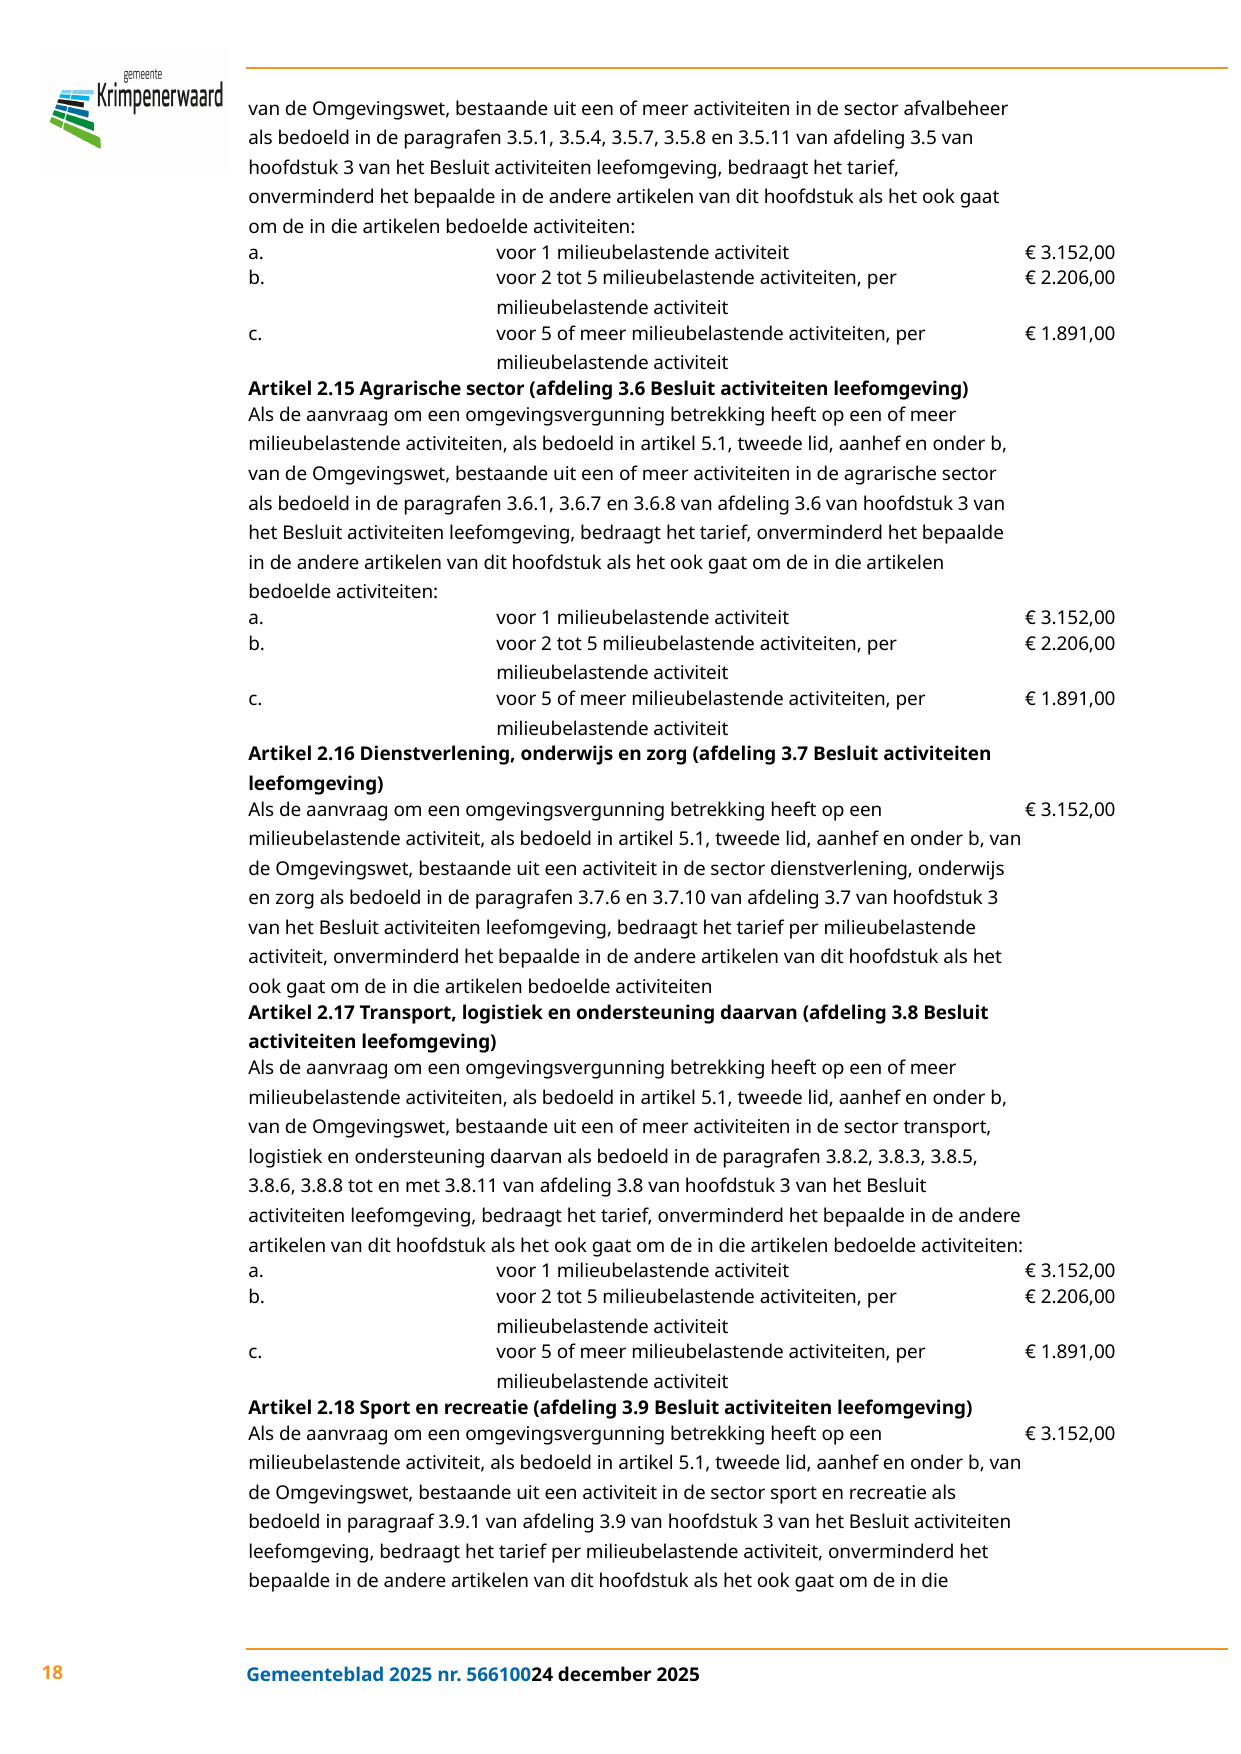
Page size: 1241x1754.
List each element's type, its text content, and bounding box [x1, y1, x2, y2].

table_cell b. [248, 630, 496, 685]
table_cell a. [248, 1258, 496, 1283]
table_cell Als de aanvraag om een omgevingsvergunning betrekking heeft op een of meer milieubelastende activiteiten, als bedoeld in artikel 5.1, tweede lid, aanhef en onder b, van de Omgevingswet, bestaande uit een of meer activiteiten in de sector transport, logistiek en ondersteuning daarvan als bedoeld in de paragrafen 3.8.2, 3.8.3, 3.8.5, 3.8.6, 3.8.8 tot en met 3.8.11 van afdeling 3.8 van hoofdstuk 3 van het Besluit activiteiten leefomgeving, bedraagt het tarief, onverminderd het bepaalde in de andere artikelen van dit hoofdstuk als het ook gaat om de in die artikelen bedoelde activiteiten: [248, 1054, 1025, 1258]
table_cell € 3.152,00 [1025, 1420, 1152, 1593]
table_cell van de Omgevingswet, bestaande uit een of meer activiteiten in de sector afvalbeheer als bedoeld in de paragrafen 3.5.1, 3.5.4, 3.5.7, 3.5.8 en 3.5.11 van afdeling 3.5 van hoofdstuk 3 van het Besluit activiteiten leefomgeving, bedraagt het tarief, onverminderd het bepaalde in de andere artikelen van dit hoofdstuk als het ook gaat om de in die artikelen bedoelde activiteiten: [248, 95, 1025, 239]
table_cell voor 5 of meer milieubelastende activiteiten, per milieubelastende activiteit [496, 685, 1025, 741]
table_cell [1025, 401, 1152, 604]
table_cell a. [248, 604, 496, 630]
table_cell b. [248, 265, 496, 320]
table_cell voor 5 of meer milieubelastende activiteiten, per milieubelastende activiteit [496, 320, 1025, 375]
table_cell Artikel 2.15 Agrarische sector (afdeling 3.6 Besluit activiteiten leefomgeving) [248, 375, 1025, 401]
table_cell voor 1 milieubelastende activiteit [496, 239, 1025, 264]
table_cell c. [248, 320, 496, 375]
table_cell b. [248, 1283, 496, 1339]
table_cell Artikel 2.17 Transport, logistiek en ondersteuning daarvan (afdeling 3.8 Besluit activiteiten leefomgeving) [248, 999, 1025, 1054]
table_cell € 1.891,00 [1025, 685, 1152, 741]
table_cell € 3.152,00 [1025, 239, 1152, 264]
table_cell Als de aanvraag om een omgevingsvergunning betrekking heeft op een milieubelastende activiteit, als bedoeld in artikel 5.1, tweede lid, aanhef en onder b, van de Omgevingswet, bestaande uit een activiteit in de sector sport en recreatie als bedoeld in paragraaf 3.9.1 van afdeling 3.9 van hoofdstuk 3 van het Besluit activiteiten leefomgeving, bedraagt het tarief per milieubelastende activiteit, onverminderd het bepaalde in de andere artikelen van dit hoofdstuk als het ook gaat om de in die [248, 1420, 1025, 1593]
table_cell voor 2 tot 5 milieubelastende activiteiten, per milieubelastende activiteit [496, 1283, 1025, 1339]
table_cell [1025, 1054, 1152, 1258]
table_cell € 3.152,00 [1025, 1258, 1152, 1283]
table_cell voor 2 tot 5 milieubelastende activiteiten, per milieubelastende activiteit [496, 265, 1025, 320]
table_cell Artikel 2.16 Dienstverlening, onderwijs en zorg (afdeling 3.7 Besluit activiteiten leefomgeving) [248, 741, 1025, 796]
table_cell [1025, 95, 1152, 239]
table_cell voor 1 milieubelastende activiteit [496, 604, 1025, 630]
picture [41, 47, 231, 172]
table_cell c. [248, 685, 496, 741]
table_cell voor 1 milieubelastende activiteit [496, 1258, 1025, 1283]
table_cell a. [248, 239, 496, 264]
table_cell € 2.206,00 [1025, 1283, 1152, 1339]
table_cell € 1.891,00 [1025, 320, 1152, 375]
table_cell c. [248, 1339, 496, 1394]
table_cell voor 2 tot 5 milieubelastende activiteiten, per milieubelastende activiteit [496, 630, 1025, 685]
table_cell [1025, 375, 1152, 401]
table_cell Als de aanvraag om een omgevingsvergunning betrekking heeft op een of meer milieubelastende activiteiten, als bedoeld in artikel 5.1, tweede lid, aanhef en onder b, van de Omgevingswet, bestaande uit een of meer activiteiten in de agrarische sector als bedoeld in de paragrafen 3.6.1, 3.6.7 en 3.6.8 van afdeling 3.6 van hoofdstuk 3 van het Besluit activiteiten leefomgeving, bedraagt het tarief, onverminderd het bepaalde in de andere artikelen van dit hoofdstuk als het ook gaat om de in die artikelen bedoelde activiteiten: [248, 401, 1025, 604]
table_cell [1025, 999, 1152, 1054]
table_cell [1025, 1394, 1152, 1420]
table_cell [1025, 741, 1152, 796]
table_cell € 1.891,00 [1025, 1339, 1152, 1394]
table_cell voor 5 of meer milieubelastende activiteiten, per milieubelastende activiteit [496, 1339, 1025, 1394]
table_cell Artikel 2.18 Sport en recreatie (afdeling 3.9 Besluit activiteiten leefomgeving) [248, 1394, 1025, 1420]
table_cell € 3.152,00 [1025, 604, 1152, 630]
table_cell Als de aanvraag om een omgevingsvergunning betrekking heeft op een milieubelastende activiteit, als bedoeld in artikel 5.1, tweede lid, aanhef en onder b, van de Omgevingswet, bestaande uit een activiteit in de sector dienstverlening, onderwijs en zorg als bedoeld in de paragrafen 3.7.6 en 3.7.10 van afdeling 3.7 van hoofdstuk 3 van het Besluit activiteiten leefomgeving, bedraagt het tarief per milieubelastende activiteit, onverminderd het bepaalde in de andere artikelen van dit hoofdstuk als het ook gaat om de in die artikelen bedoelde activiteiten [248, 796, 1025, 999]
table_cell € 2.206,00 [1025, 630, 1152, 685]
table_cell € 2.206,00 [1025, 265, 1152, 320]
table_cell € 3.152,00 [1025, 796, 1152, 999]
